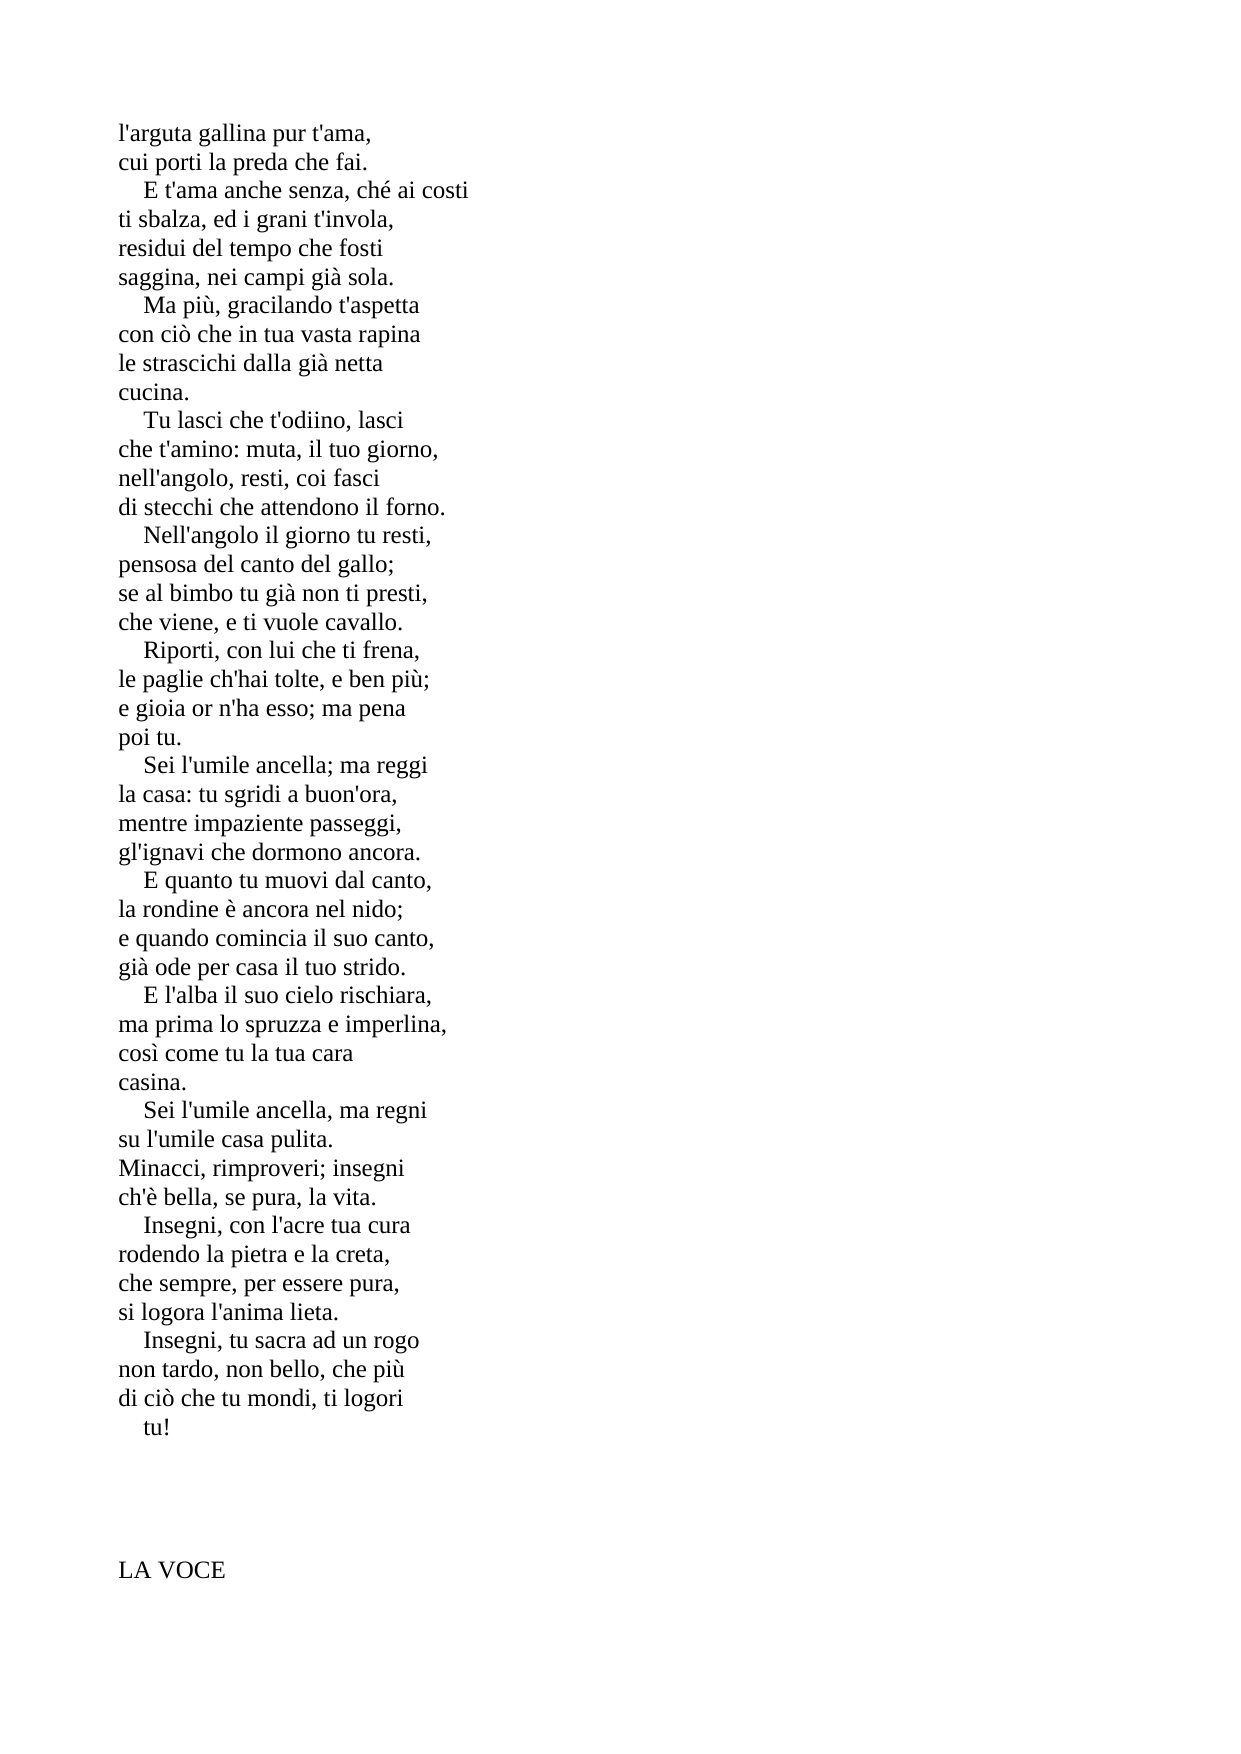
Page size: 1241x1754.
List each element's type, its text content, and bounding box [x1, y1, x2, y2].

text Insegni, tu sacra ad un rogo [118, 1326, 1122, 1354]
text su l'umile casa pulita. [118, 1124, 1122, 1153]
text l'arguta gallina pur t'ama, [118, 118, 1122, 147]
text nell'angolo, resti, coi fasci [118, 463, 1122, 492]
text non tardo, non bello, che più [118, 1354, 1122, 1383]
text ti sbalza, ed i grani t'invola, [118, 204, 1122, 233]
text saggina, nei campi già sola. [118, 262, 1122, 291]
text casina. [118, 1067, 1122, 1096]
text cui porti la preda che fai. [118, 147, 1122, 176]
text gl'ignavi che dormono ancora. [118, 837, 1122, 866]
text rodendo la pietra e la creta, [118, 1239, 1122, 1268]
text residui del tempo che fosti [118, 233, 1122, 262]
text con ciò che in tua vasta rapina [118, 319, 1122, 348]
text di ciò che tu mondi, ti logori [118, 1383, 1122, 1412]
text le strascichi dalla già netta [118, 348, 1122, 377]
text se al bimbo tu già non ti presti, [118, 578, 1122, 607]
text Minacci, rimproveri; insegni [118, 1153, 1122, 1182]
text tu! [118, 1412, 1122, 1441]
text di stecchi che attendono il forno. [118, 492, 1122, 521]
text Nell'angolo il giorno tu resti, [118, 521, 1122, 549]
text poi tu. [118, 722, 1122, 751]
text la rondine è ancora nel nido; [118, 894, 1122, 923]
text e quando comincia il suo canto, [118, 923, 1122, 952]
text mentre impaziente passeggi, [118, 808, 1122, 837]
text E l'alba il suo cielo rischiara, [118, 981, 1122, 1009]
text che sempre, per essere pura, [118, 1268, 1122, 1297]
text Riporti, con lui che ti frena, [118, 636, 1122, 664]
text E quanto tu muovi dal canto, [118, 866, 1122, 894]
text Ma più, gracilando t'aspetta [118, 291, 1122, 319]
text E t'ama anche senza, ché ai costi [118, 176, 1122, 204]
text che t'amino: muta, il tuo giorno, [118, 434, 1122, 463]
text pensosa del canto del gallo; [118, 549, 1122, 578]
text Sei l'umile ancella; ma reggi [118, 751, 1122, 779]
text si logora l'anima lieta. [118, 1297, 1122, 1326]
text cucina. [118, 377, 1122, 406]
text la casa: tu sgridi a buon'ora, [118, 779, 1122, 808]
text ch'è bella, se pura, la vita. [118, 1182, 1122, 1211]
text Tu lasci che t'odiino, lasci [118, 406, 1122, 434]
text LA VOCE [118, 1556, 1122, 1584]
text così come tu la tua cara [118, 1038, 1122, 1067]
text Sei l'umile ancella, ma regni [118, 1096, 1122, 1124]
text le paglie ch'hai tolte, e ben più; [118, 664, 1122, 693]
text che viene, e ti vuole cavallo. [118, 607, 1122, 636]
text e gioia or n'ha esso; ma pena [118, 693, 1122, 722]
text ma prima lo spruzza e imperlina, [118, 1009, 1122, 1038]
text Insegni, con l'acre tua cura [118, 1211, 1122, 1239]
text già ode per casa il tuo strido. [118, 952, 1122, 981]
